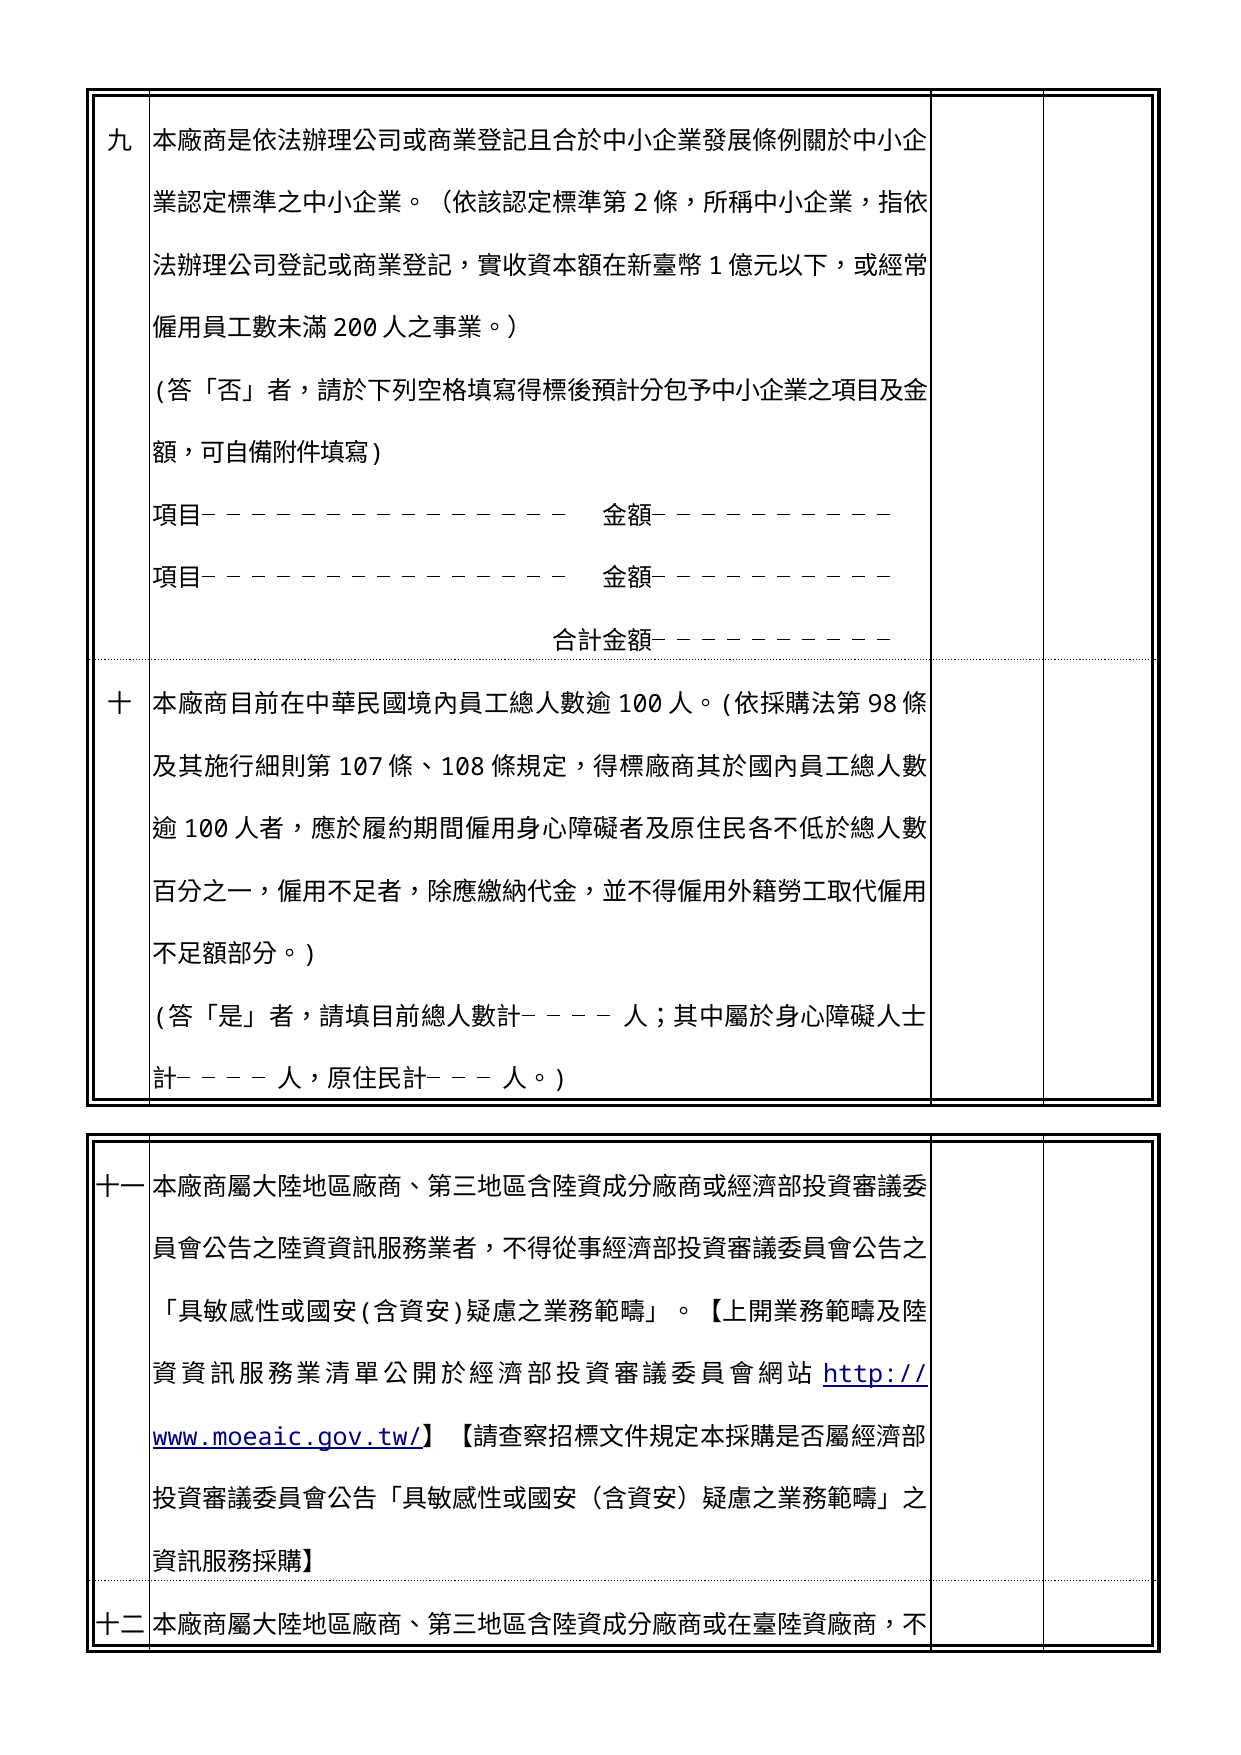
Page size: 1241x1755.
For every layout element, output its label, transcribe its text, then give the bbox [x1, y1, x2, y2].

table_cell [932, 659, 1043, 1098]
table_header [1044, 97, 1151, 659]
table_header [1044, 91, 1156, 659]
table_cell 十二 [95, 1580, 149, 1644]
table_header [1044, 1143, 1151, 1580]
table_cell 本廠商目前在中華民國境內員工總人數逾100人。(依採購法第98條及其施行細則第107條、108條規定，得標廠商其於國內員工總人數逾100人者，應於履約期間僱用身心障礙者及原住民各不低於總人數百分之一，僱用不足者，除應繳納代金，並不得僱用外籍勞工取代僱用不足額部分。) (答「是」者，請填目前總人數計╴╴╴╴人；其中屬於身心障礙人士計╴╴╴╴人，原住民計╴╴╴人。) [150, 659, 930, 1098]
table_header [932, 1136, 1043, 1140]
table_header 本廠商是依法辦理公司或商業登記且合於中小企業發展條例關於中小企業認定標準之中小企業。（依該認定標準第2條，所稱中小企業，指依法辦理公司登記或商業登記，實收資本額在新臺幣1億元以下，或經常僱用員工數未滿200人之事業。） (答「否」者，請於下列空格填寫得標後預計分包予中小企業之項目及金額，可自備附件填寫) 項目╴╴╴╴╴╴╴╴╴╴╴╴╴╴╴ 金額╴╴╴╴╴╴╴╴╴╴ 項目╴╴╴╴╴╴╴╴╴╴╴╴╴╴╴ 金額╴╴╴╴╴╴╴╴╴╴ 合計金額╴╴╴╴╴╴╴╴╴╴ [150, 97, 930, 659]
table_header 九 [90, 91, 149, 659]
table_cell [1044, 659, 1151, 1098]
table_header 十一 [90, 1136, 149, 1580]
table_header 本廠商屬大陸地區廠商、第三地區含陸資成分廠商或經濟部投資審議委員會公告之陸資資訊服務業者，不得從事經濟部投資審議委員會公告之「具敏感性或國安(含資安)疑慮之業務範疇」。【上開業務範疇及陸資資訊服務業清單公開於經濟部投資審議委員會網站http://www.moeaic.gov.tw/】【請查察招標文件規定本採購是否屬經濟部投資審議委員會公告「具敏感性或國安（含資安）疑慮之業務範疇」之資訊服務採購】 [150, 1143, 930, 1580]
table_header [932, 97, 1043, 659]
table_header [932, 1143, 1043, 1580]
table_cell [932, 1580, 1043, 1644]
table_cell 本廠商屬大陸地區廠商、第三地區含陸資成分廠商或在臺陸資廠商，不 [150, 1580, 930, 1644]
table_cell [1044, 1580, 1151, 1644]
table_header [1044, 1136, 1156, 1580]
table_cell 十 [95, 659, 149, 1098]
